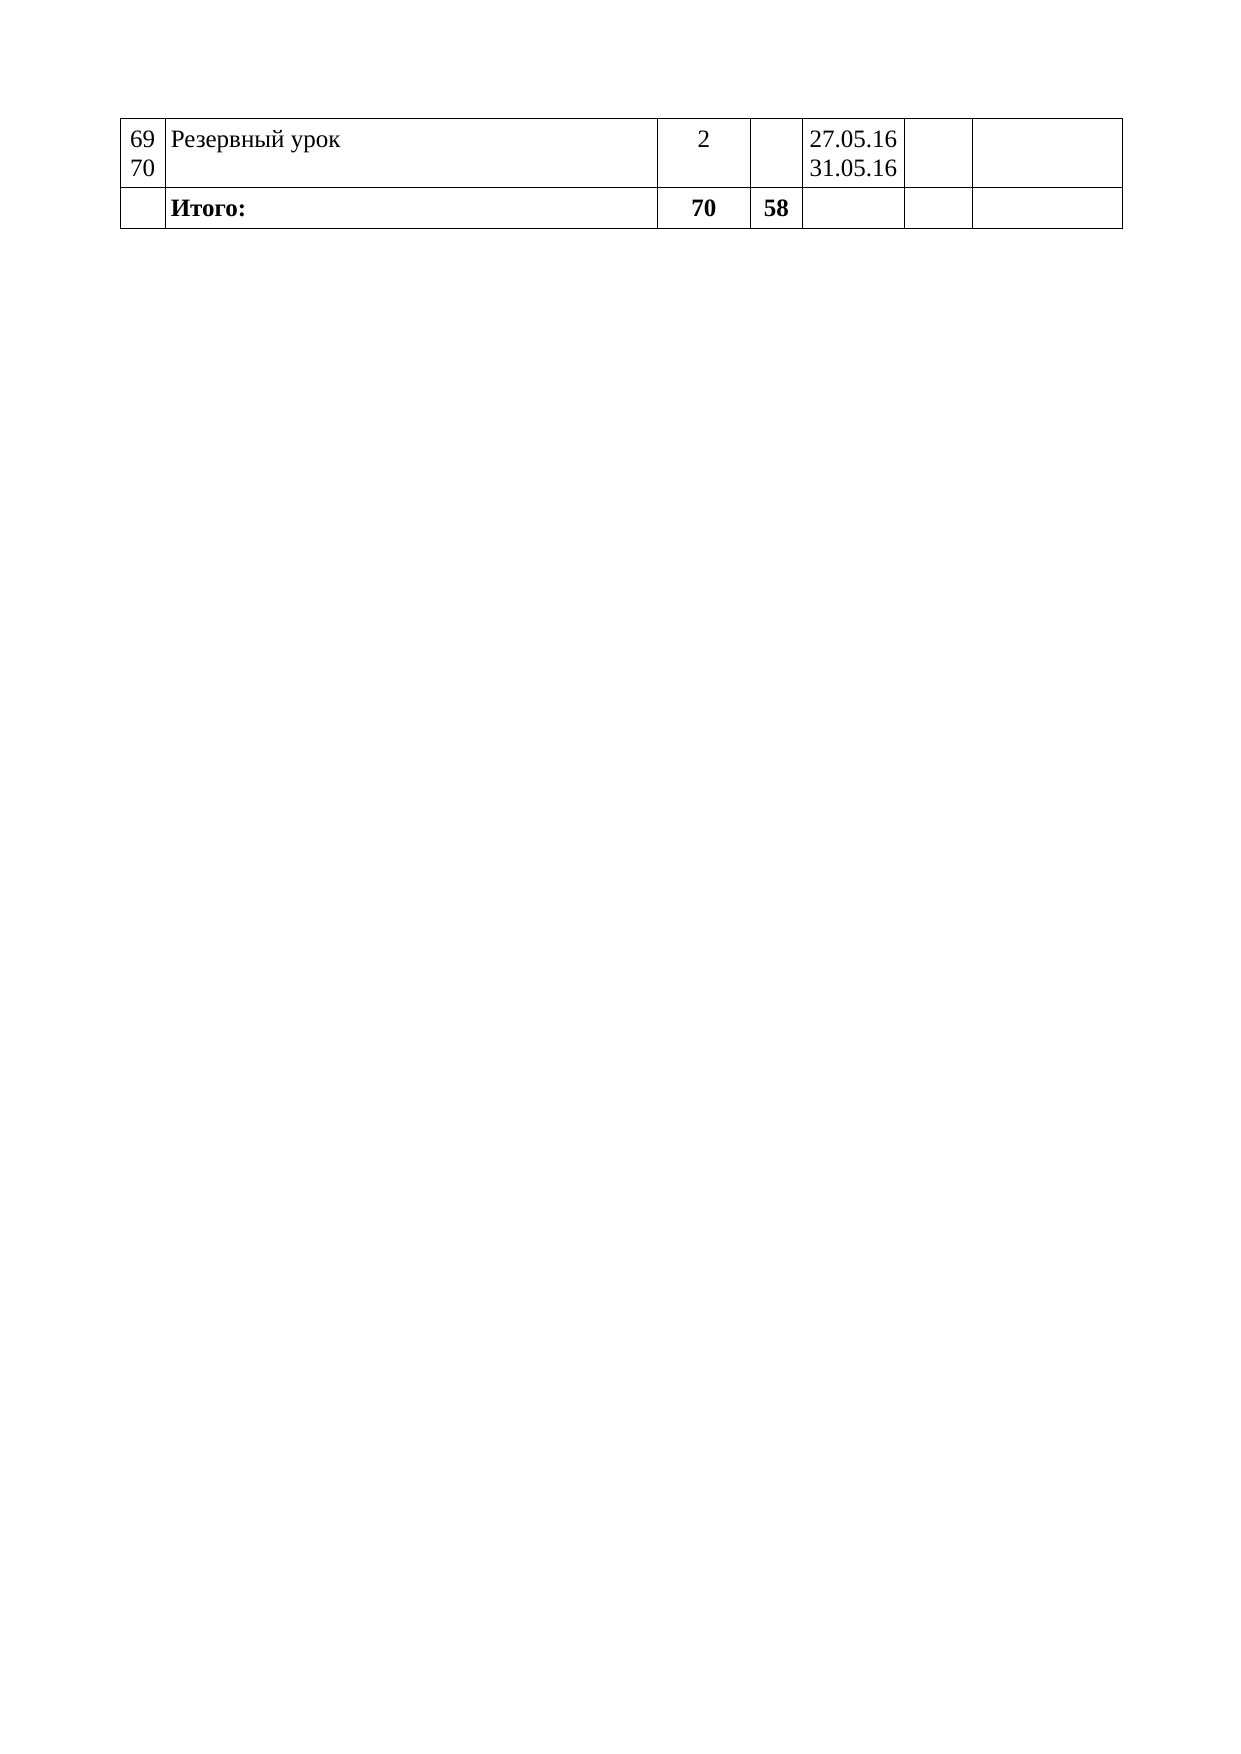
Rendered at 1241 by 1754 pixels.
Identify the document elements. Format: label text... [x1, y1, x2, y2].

table_cell [973, 119, 1122, 187]
table_cell 69 70 [121, 119, 165, 187]
table_cell 58 [751, 188, 802, 227]
table_cell [803, 188, 904, 227]
table_cell Итого: [166, 188, 657, 227]
table_cell [905, 119, 972, 187]
table_cell [751, 119, 802, 187]
table_cell [973, 188, 1122, 227]
table_cell 70 [658, 188, 750, 227]
table_cell 2 [658, 119, 750, 187]
table_cell Резервный урок [166, 119, 657, 187]
table_cell [121, 188, 165, 227]
table_cell 27.05.16 31.05.16 [803, 119, 904, 187]
table_cell [905, 188, 972, 227]
